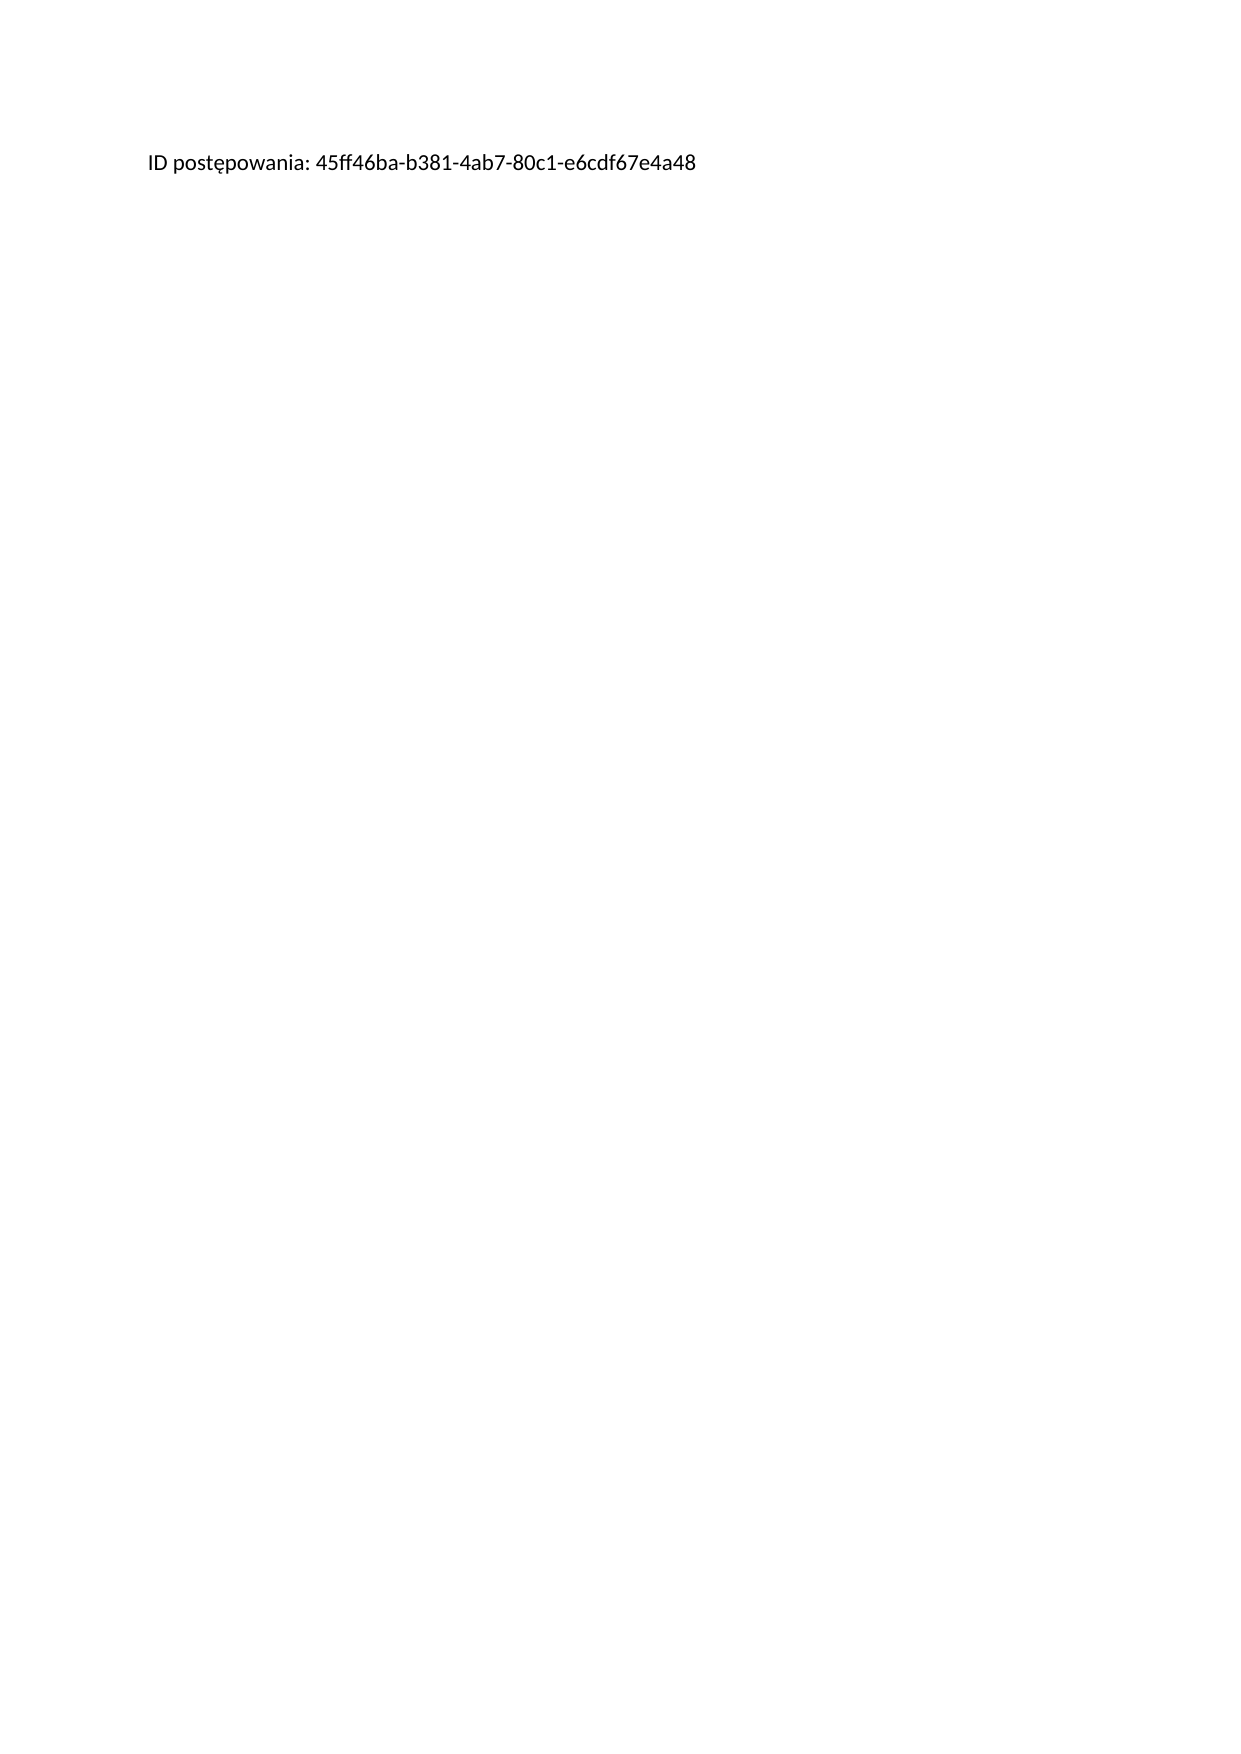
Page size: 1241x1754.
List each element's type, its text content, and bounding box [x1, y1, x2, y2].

text ID postępowania: 45ff46ba-b381-4ab7-80c1-e6cdf67e4a48 [148, 148, 1093, 176]
